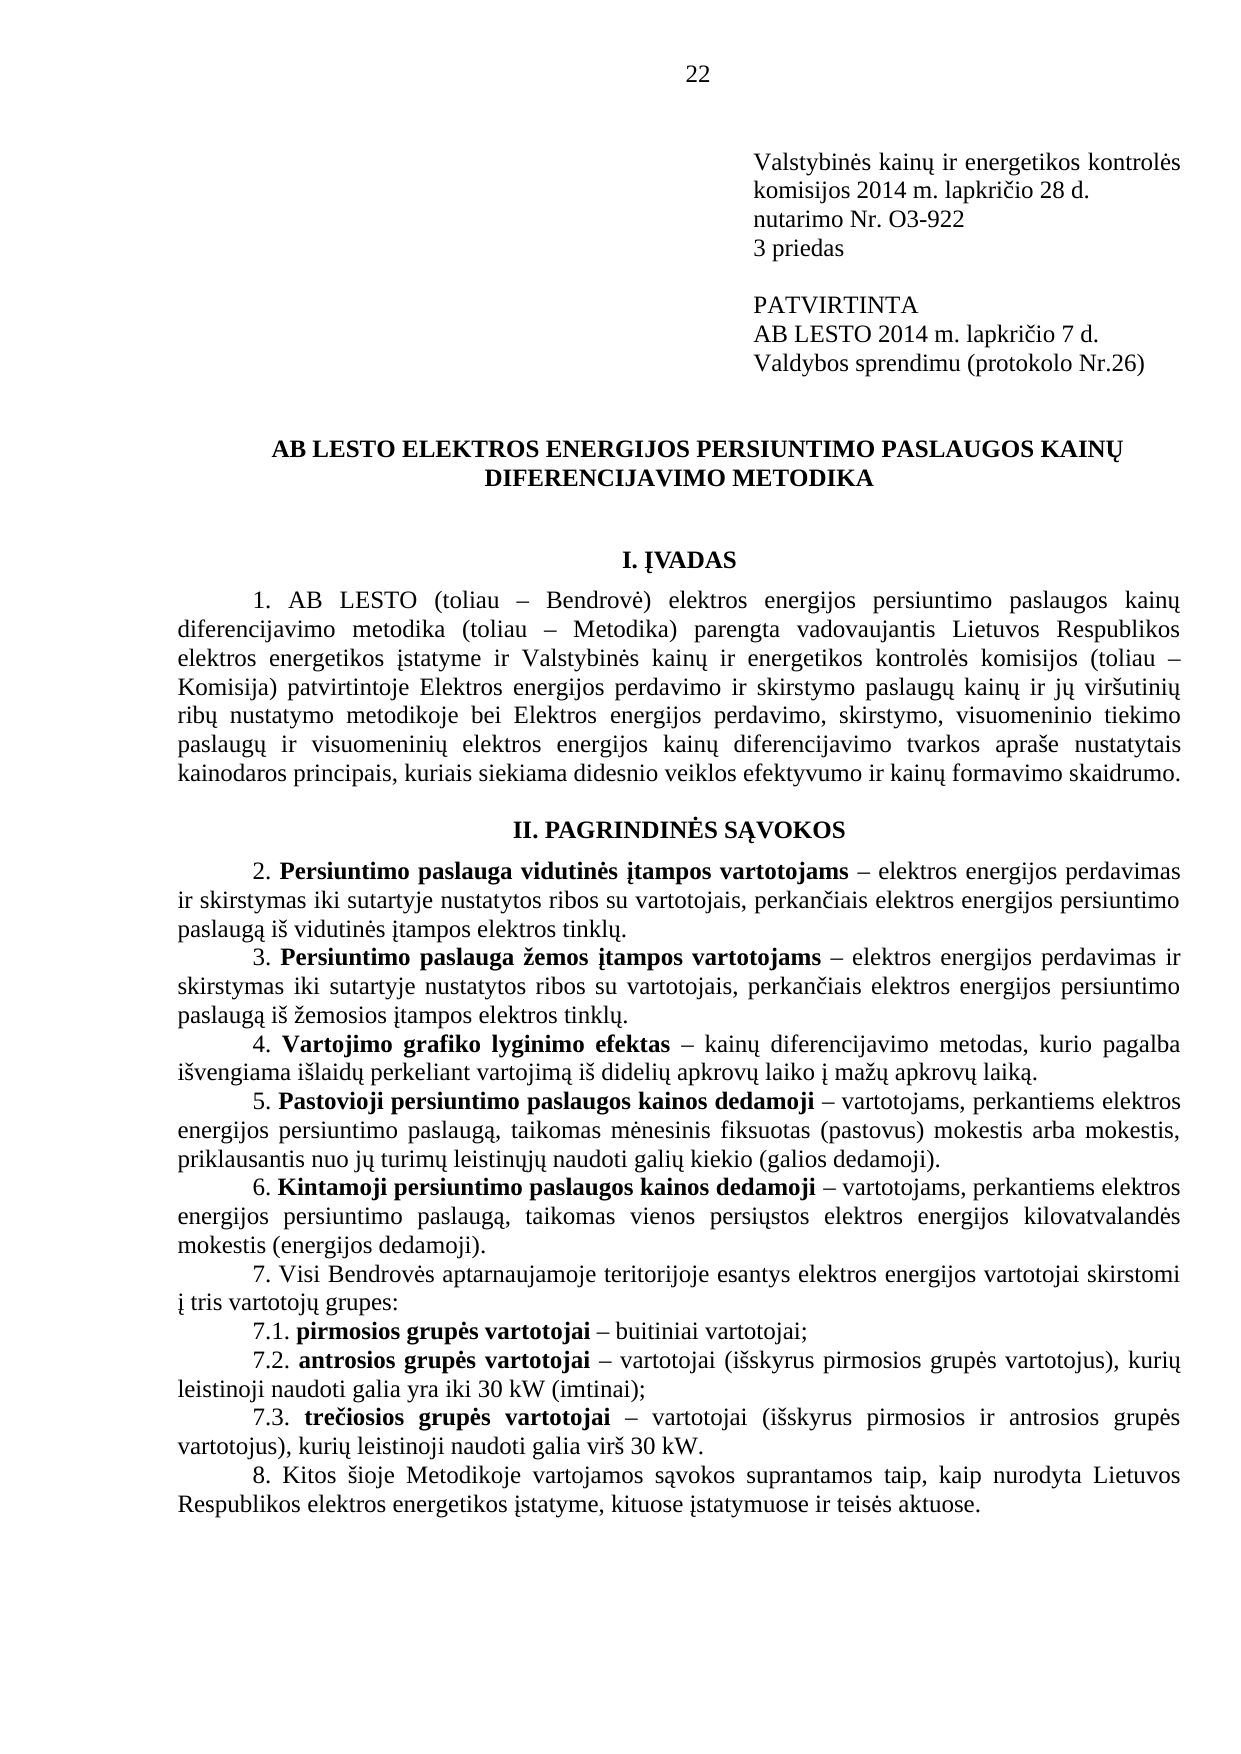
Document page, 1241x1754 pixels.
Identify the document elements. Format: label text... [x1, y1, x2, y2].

text II. PAGRINDINĖS SĄVOKOS [177, 815, 1181, 844]
text 7. Visi Bendrovės aptarnaujamoje teritorijoje esantys elektros energijos vartotojai skirstomi į tris vartotojų grupes: [177, 1259, 1181, 1316]
text DIFERENCIJAVIMO METODIKA [177, 463, 1181, 492]
text AB LESTO 2014 m. lapkričio 7 d. [753, 319, 1181, 348]
text 6. Kintamoji persiuntimo paslaugos kainos dedamoji – vartotojams, perkantiems elektros energijos persiuntimo paslaugą, taikomas vienos persiųstos elektros energijos kilovatvalandės mokestis (energijos dedamoji). [177, 1172, 1181, 1259]
text 7.2. antrosios grupės vartotojai – vartotojai (išskyrus pirmosios grupės vartotojus), kurių leistinoji naudoti galia yra iki 30 kW (imtinai); [177, 1345, 1181, 1402]
text nutarimo Nr. O3-922 [753, 204, 1181, 233]
text 3. Persiuntimo paslauga žemos įtampos vartotojams – elektros energijos perdavimas ir skirstymas iki sutartyje nustatytos ribos su vartotojais, perkančiais elektros energijos persiuntimo paslaugą iš žemosios įtampos elektros tinklų. [177, 942, 1181, 1029]
text Valstybinės kainų ir energetikos kontrolės komisijos 2014 m. lapkričio 28 d. [753, 147, 1181, 204]
text 5. Pastovioji persiuntimo paslaugos kainos dedamoji – vartotojams, perkantiems elektros energijos persiuntimo paslaugą, taikomas mėnesinis fiksuotas (pastovus) mokestis arba mokestis, priklausantis nuo jų turimų leistinųjų naudoti galių kiekio (galios dedamoji). [177, 1086, 1181, 1172]
text 3 priedas [753, 233, 1181, 262]
text AB LESTO ELEKTROS ENERGIJOS PERSIUNTIMO PASLAUGOS KAINŲ [214, 434, 1181, 463]
text 1. AB LESTO (toliau – Bendrovė) elektros energijos persiuntimo paslaugos kainų diferencijavimo metodika (toliau – Metodika) parengta vadovaujantis Lietuvos Respublikos elektros energetikos įstatyme ir Valstybinės kainų ir energetikos kontrolės komisijos (toliau – Komisija) patvirtintoje Elektros energijos perdavimo ir skirstymo paslaugų kainų ir jų viršutinių ribų nustatymo metodikoje bei Elektros energijos perdavimo, skirstymo, visuomeninio tiekimo paslaugų ir visuomeninių elektros energijos kainų diferencijavimo tvarkos apraše nustatytais kainodaros principais, kuriais siekiama didesnio veiklos efektyvumo ir kainų formavimo skaidrumo. [177, 585, 1181, 787]
text 4. Vartojimo grafiko lyginimo efektas – kainų diferencijavimo metodas, kurio pagalba išvengiama išlaidų perkeliant vartojimą iš didelių apkrovų laiko į mažų apkrovų laiką. [177, 1029, 1181, 1086]
text 7.1. pirmosios grupės vartotojai – buitiniai vartotojai; [177, 1316, 1181, 1345]
text 8. Kitos šioje Metodikoje vartojamos sąvokos suprantamos taip, kaip nurodyta Lietuvos Respublikos elektros energetikos įstatyme, kituose įstatymuose ir teisės aktuose. [177, 1460, 1181, 1517]
text Valdybos sprendimu (protokolo Nr.26) [753, 348, 1181, 377]
text 7.3. trečiosios grupės vartotojai – vartotojai (išskyrus pirmosios ir antrosios grupės vartotojus), kurių leistinoji naudoti galia virš 30 kW. [177, 1402, 1181, 1460]
text I. ĮVADAS [177, 545, 1181, 573]
text 2. Persiuntimo paslauga vidutinės įtampos vartotojams – elektros energijos perdavimas ir skirstymas iki sutartyje nustatytos ribos su vartotojais, perkančiais elektros energijos persiuntimo paslaugą iš vidutinės įtampos elektros tinklų. [177, 856, 1181, 942]
text PATVIRTINTA [715, 291, 1181, 319]
